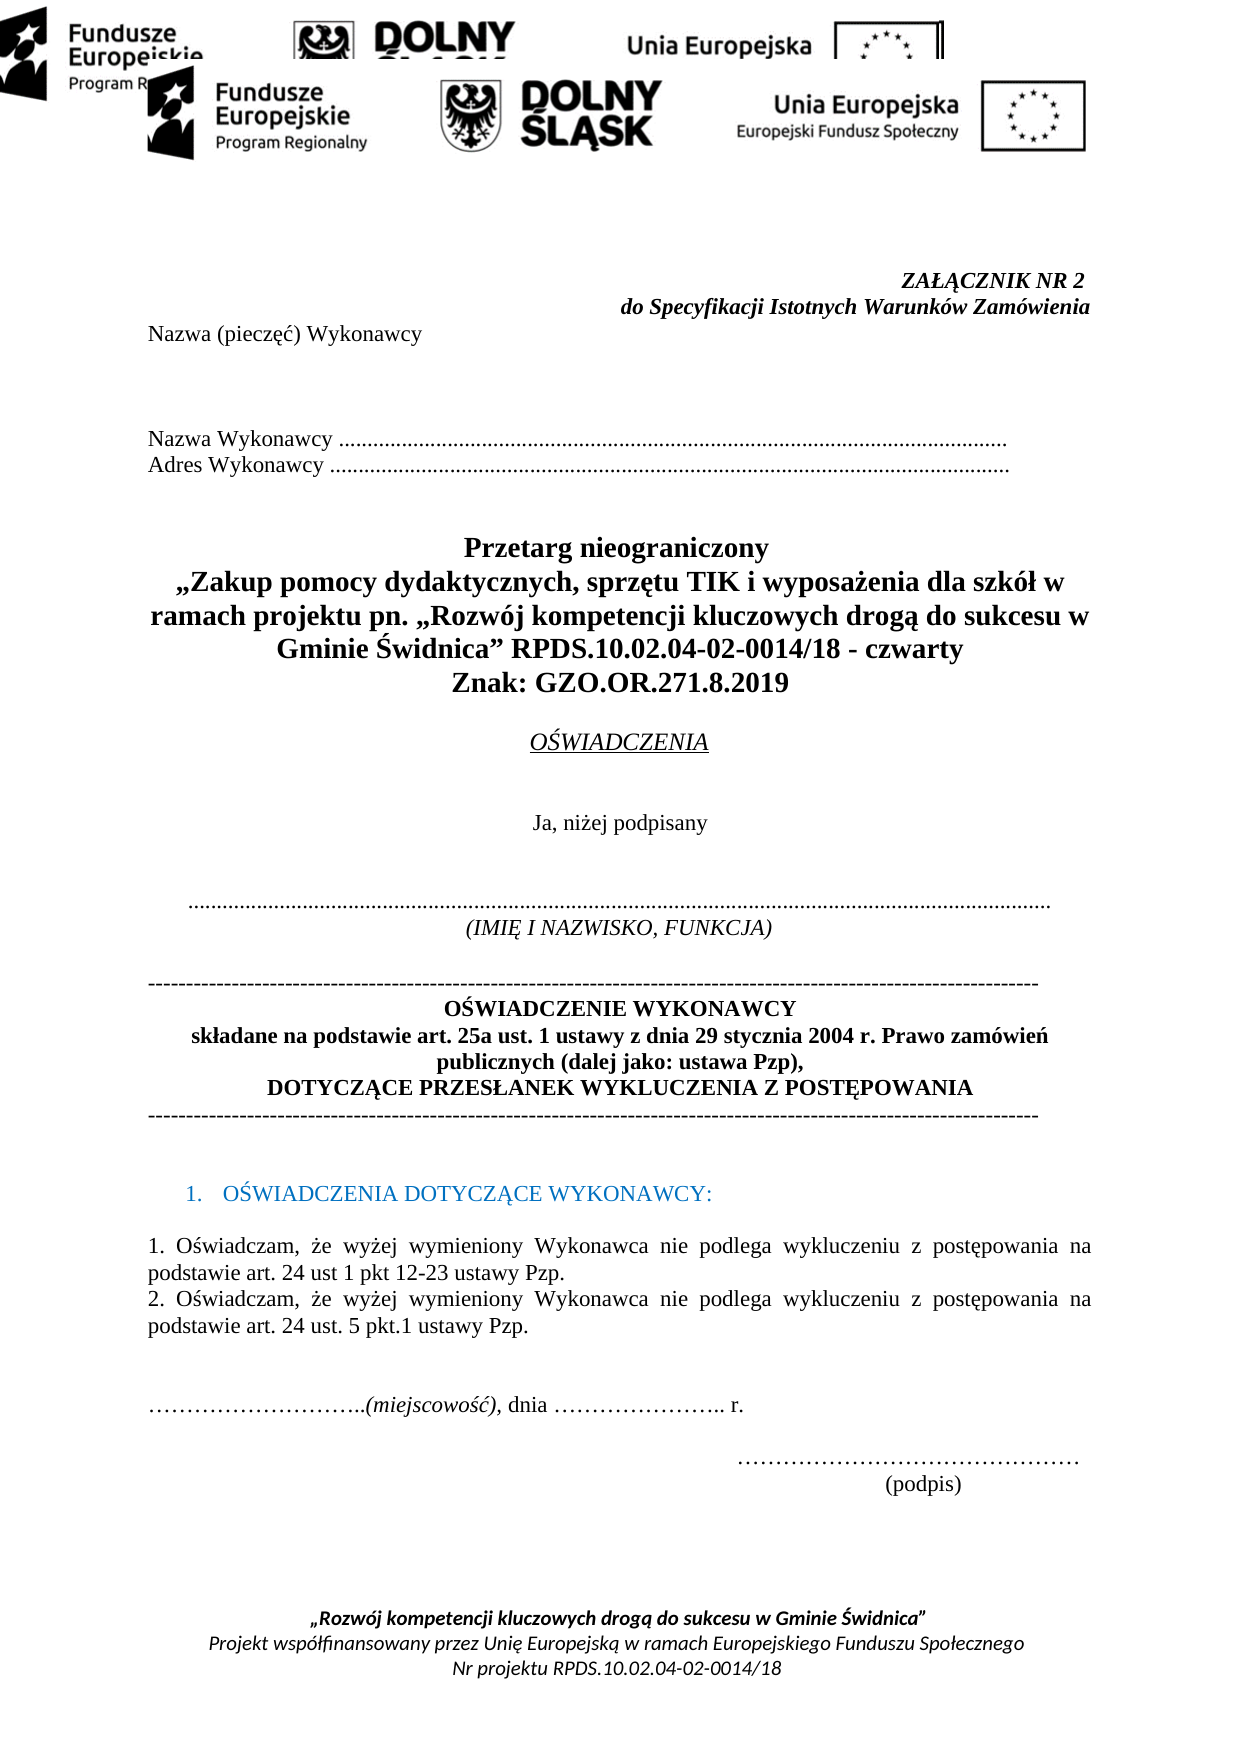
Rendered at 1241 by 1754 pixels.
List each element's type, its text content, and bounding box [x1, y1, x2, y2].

text 1. Oświadczam, że wyżej wymieniony Wykonawca nie podlega wykluczeniu z postępowania na podstawie art. 24 ust 1 pkt 12-23 ustawy Pzp. [148, 1233, 1093, 1285]
text „Zakup pomocy dydaktycznych, sprzętu TIK i wyposażenia dla szkół w ramach projektu pn. „Rozwój kompetencji kluczowych drogą do sukcesu w Gminie Świdnica” RPDS.10.02.04-02-0014/18 - czwarty [148, 564, 1093, 665]
list OŚWIADCZENIA DOTYCZĄCE WYKONAWCY: [185, 1180, 1093, 1206]
text do Specyfikacji Istotnych Warunków Zamówienia [148, 293, 1093, 320]
text Adres Wykonawcy ....................................................................................................................... [148, 452, 1093, 478]
text (podpis) [148, 1470, 1093, 1496]
text Nazwa (pieczęć) Wykonawcy [148, 320, 1093, 346]
text --------------------------------------------------------------------------------------------------------------------- [148, 969, 1093, 995]
text OŚWIADCZENIA [148, 727, 1093, 756]
text ……………………………………… [148, 1443, 1093, 1470]
text OŚWIADCZENIE WYKONAWCY [148, 995, 1093, 1022]
text 2. Oświadczam, że wyżej wymieniony Wykonawca nie podlega wykluczeniu z postępowania na podstawie art. 24 ust. 5 pkt.1 ustawy Pzp. [148, 1285, 1093, 1338]
text (IMIĘ I NAZWISKO, FUNKCJA) [148, 914, 1093, 940]
text DOTYCZĄCE PRZESŁANEK WYKLUCZENIA Z POSTĘPOWANIA [148, 1074, 1093, 1101]
text Przetarg nieograniczony [148, 531, 1093, 564]
text składane na podstawie art. 25a ust. 1 ustawy z dnia 29 stycznia 2004 r. Prawo zamówień publicznych (dalej jako: ustawa Pzp), [148, 1022, 1093, 1074]
text Znak: GZO.OR.271.8.2019 [148, 665, 1093, 698]
text ....................................................................................................................................................... [148, 888, 1093, 914]
text --------------------------------------------------------------------------------------------------------------------- [148, 1101, 1093, 1127]
picture [0, 0, 1086, 172]
text Nazwa Wykonawcy ..................................................................................................................... [148, 425, 1093, 452]
text ………………………..(miejscowość), dnia ………………….. r. [148, 1391, 1093, 1417]
text ZAŁĄCZNIK NR 2 [185, 267, 1093, 293]
text Ja, niżej podpisany [148, 808, 1093, 835]
